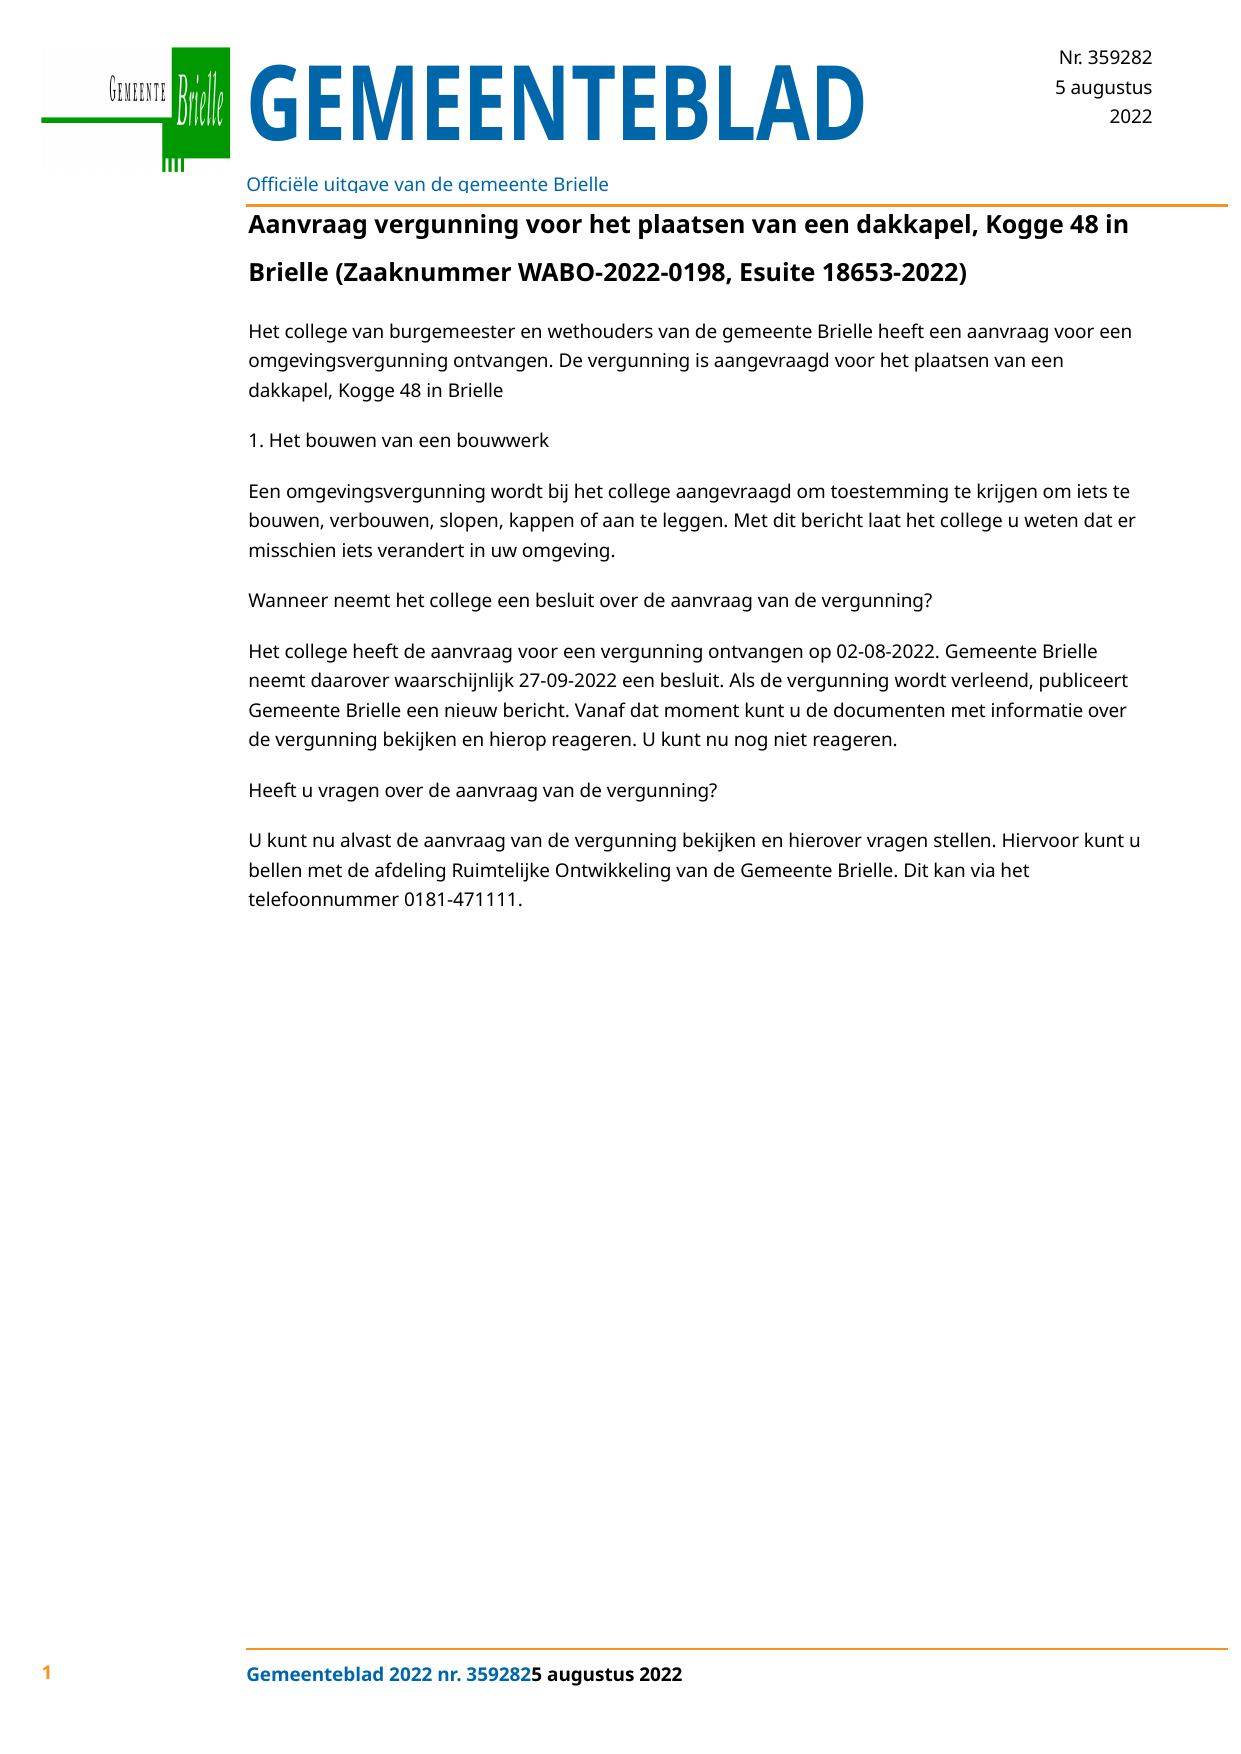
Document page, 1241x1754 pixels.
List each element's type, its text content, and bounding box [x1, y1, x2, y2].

text Een omgevingsvergunning wordt bij het college aangevraagd om toestemming te krijgen om iets te bouwen, verbouwen, slopen, kappen of aan te leggen. Met dit bericht laat het college u weten dat er misschien iets verandert in uw omgeving. [248, 478, 1152, 563]
text Heeft u vragen over de aanvraag van de vergunning? [248, 777, 1152, 803]
text U kunt nu alvast de aanvraag van de vergunning bekijken en hierover vragen stellen. Hiervoor kunt u bellen met de afdeling Ruimtelijke Ontwikkeling van de Gemeente Brielle. Dit kan via het telefoonnummer 0181-471111. [248, 827, 1152, 912]
picture [41, 47, 231, 172]
text 1. Het bouwen van een bouwwerk [248, 427, 1152, 453]
text Wanneer neemt het college een besluit over de aanvraag van de vergunning? [248, 587, 1152, 613]
text Het college van burgemeester en wethouders van de gemeente Brielle heeft een aanvraag voor een omgevingsvergunning ontvangen. De vergunning is aangevraagd voor het plaatsen van een dakkapel, Kogge 48 in Brielle [248, 318, 1152, 403]
text Het college heeft de aanvraag voor een vergunning ontvangen op 02-08-2022. Gemeente Brielle neemt daarover waarschijnlijk 27-09-2022 een besluit. Als de vergunning wordt verleend, publiceert Gemeente Brielle een nieuw bericht. Vanaf dat moment kunt u de documenten met informatie over de vergunning bekijken en hierop reageren. U kunt nu nog niet reageren. [248, 638, 1152, 752]
text Aanvraag vergunning voor het plaatsen van een dakkapel, Kogge 48 in Brielle (Zaaknummer WABO-2022-0198, Esuite 18653-2022) [248, 207, 1152, 288]
